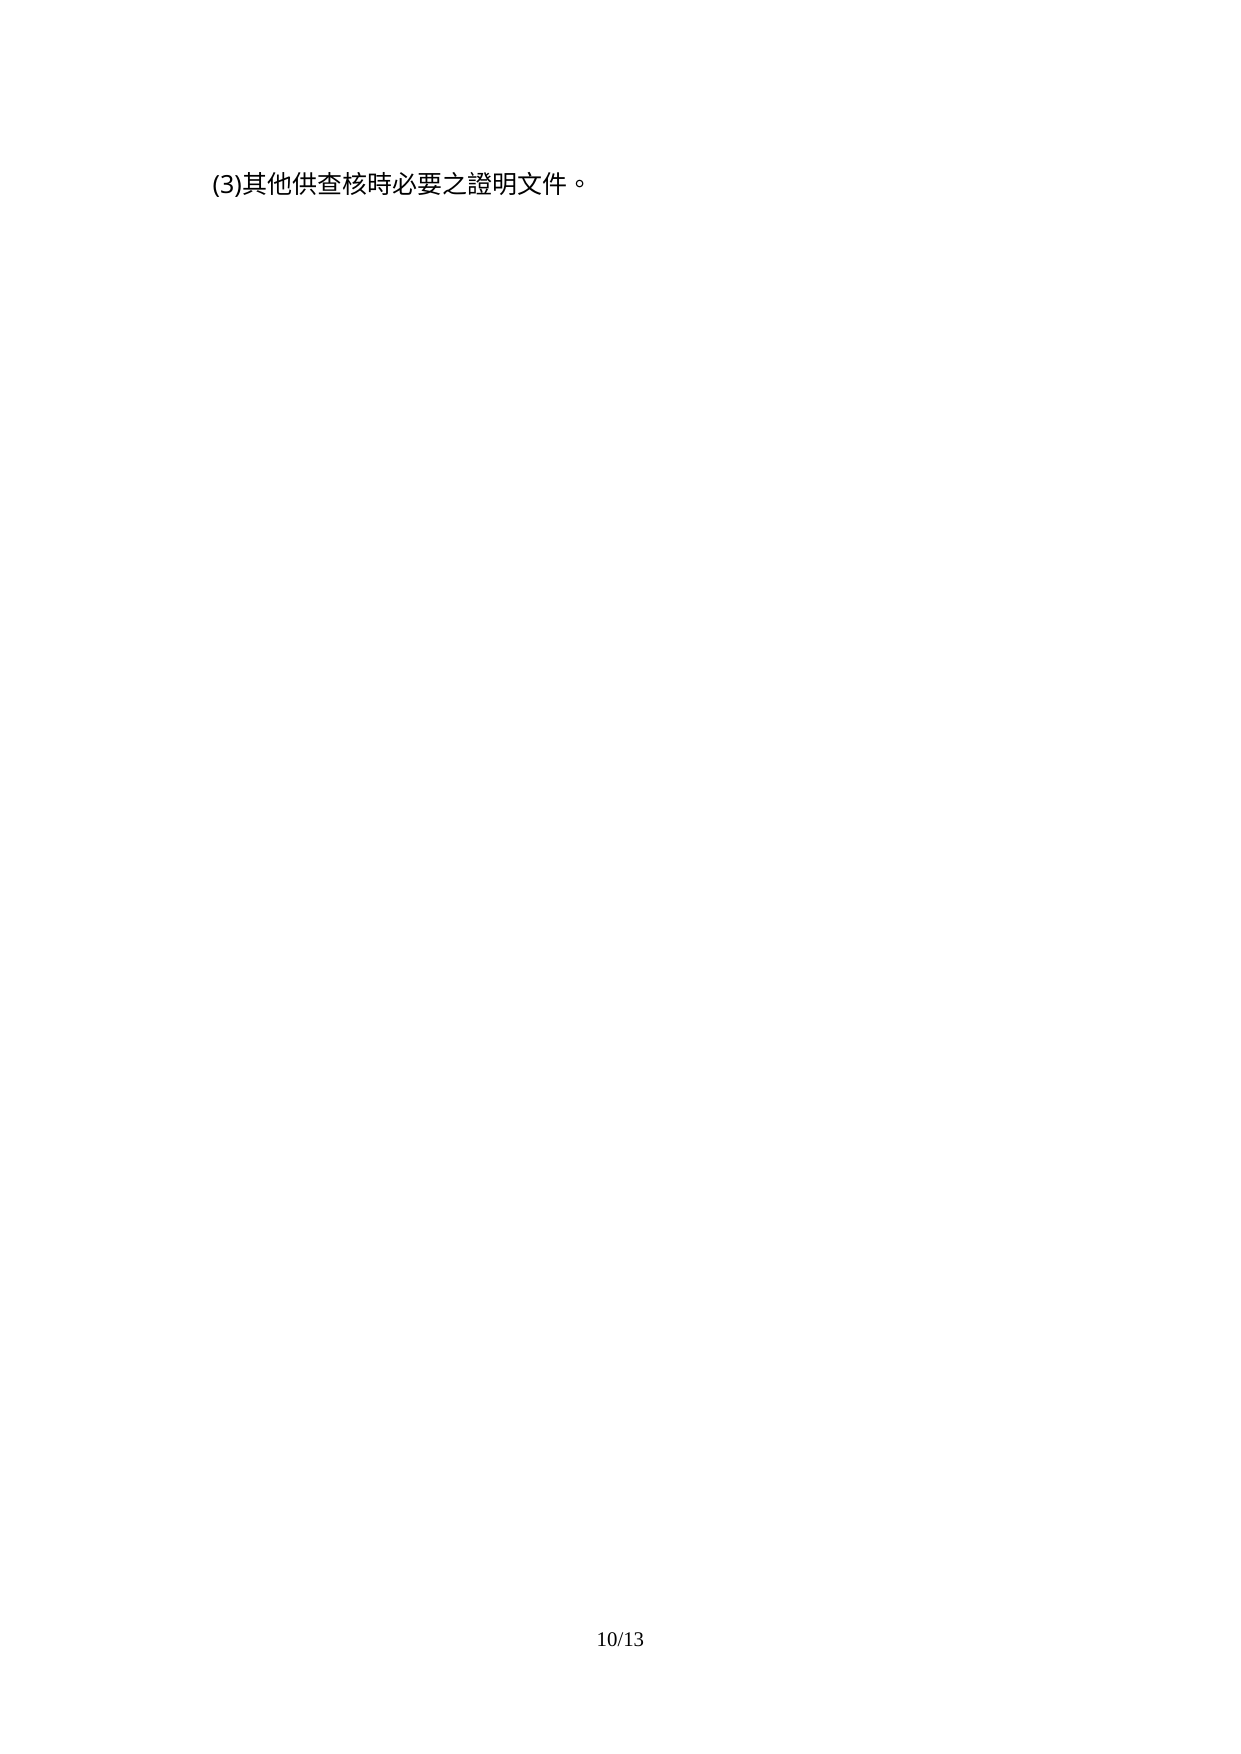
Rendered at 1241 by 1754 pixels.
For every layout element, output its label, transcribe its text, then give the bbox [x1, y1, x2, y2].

text (3)其他供查核時必要之證明文件。 [212, 164, 1053, 201]
